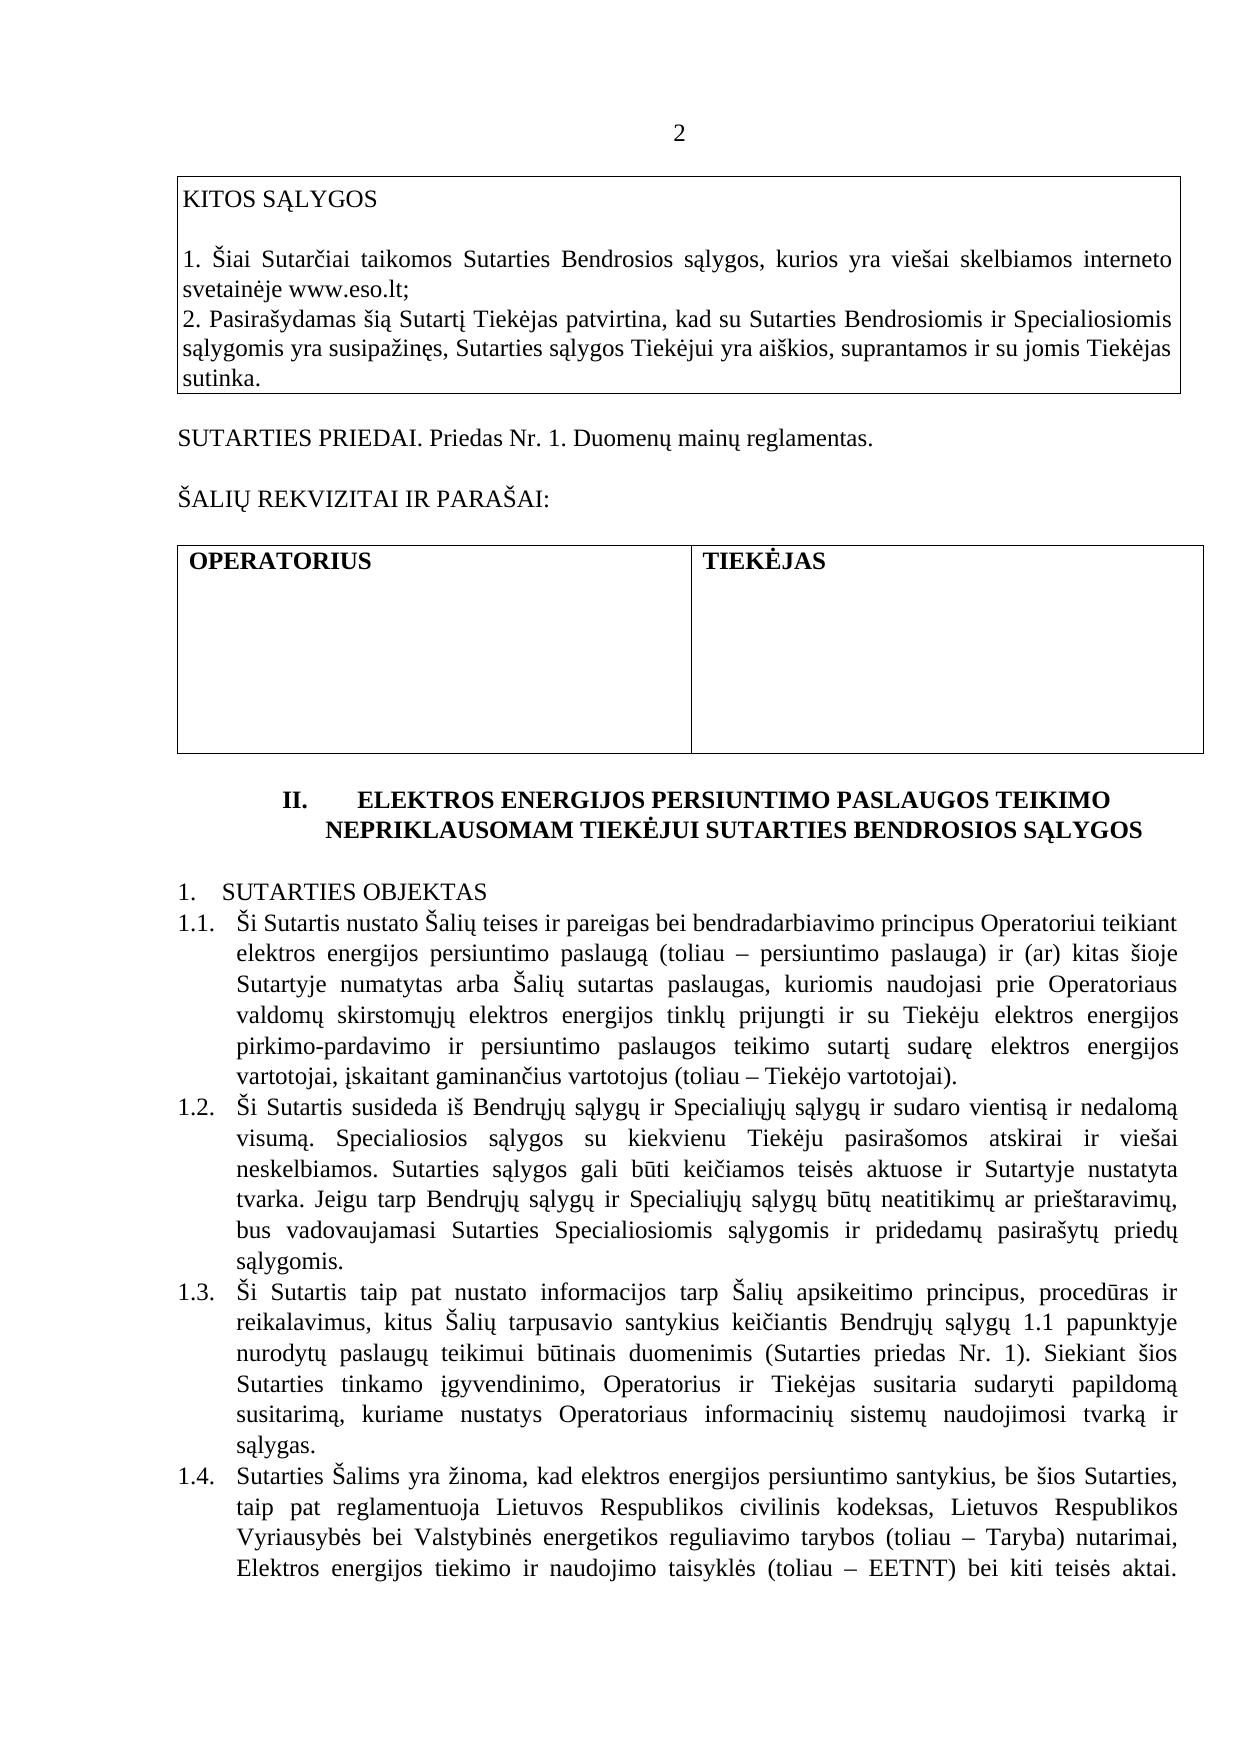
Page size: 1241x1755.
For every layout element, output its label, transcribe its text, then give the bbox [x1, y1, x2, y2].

text II. ELEKTROS ENERGIJOS PERSIUNTIMO PASLAUGOS TEIKIMO NEPRIKLAUSOMAM TIEKĖJUI SUTARTIES BENDROSIOS SĄLYGOS [215, 785, 1179, 844]
text 1.1. Ši Sutartis nustato Šalių teises ir pareigas bei bendradarbiavimo principus Operatoriui teikiant elektros energijos persiuntimo paslaugą (toliau – persiuntimo paslauga) ir (ar) kitas šioje Sutartyje numatytas arba Šalių sutartas paslaugas, kuriomis naudojasi prie Operatoriaus valdomų skirstomųjų elektros energijos tinklų prijungti ir su Tiekėju elektros energijos pirkimo-pardavimo ir persiuntimo paslaugos teikimo sutartį sudarę elektros energijos vartotojai, įskaitant gaminančius vartotojus (toliau – Tiekėjo vartotojai). [177, 908, 1179, 1090]
text 1. SUTARTIES OBJEKTAS [177, 877, 1179, 906]
text 1.3. Ši Sutartis taip pat nustato informacijos tarp Šalių apsikeitimo principus, procedūras ir reikalavimus, kitus Šalių tarpusavio santykius keičiantis Bendrųjų sąlygų 1.1 papunktyje nurodytų paslaugų teikimui būtinais duomenimis (Sutarties priedas Nr. 1). Siekiant šios Sutarties tinkamo įgyvendinimo, Operatorius ir Tiekėjas susitaria sudaryti papildomą susitarimą, kuriame nustatys Operatoriaus informacinių sistemų naudojimosi tvarką ir sąlygas. [177, 1277, 1179, 1459]
text 1.2. Ši Sutartis susideda iš Bendrųjų sąlygų ir Specialiųjų sąlygų ir sudaro vientisą ir nedalomą visumą. Specialiosios sąlygos su kiekvienu Tiekėju pasirašomos atskirai ir viešai neskelbiamos. Sutarties sąlygos gali būti keičiamos teisės aktuose ir Sutartyje nustatyta tvarka. Jeigu tarp Bendrųjų sąlygų ir Specialiųjų sąlygų būtų neatitikimų ar prieštaravimų, bus vadovaujamasi Sutarties Specialiosiomis sąlygomis ir pridedamų pasirašytų priedų sąlygomis. [177, 1092, 1179, 1274]
text ŠALIŲ REKVIZITAI IR PARAŠAI: [177, 484, 1179, 513]
text SUTARTIES PRIEDAI. Priedas Nr. 1. Duomenų mainų reglamentas. [177, 423, 1179, 452]
table_header OPERATORIUS [178, 546, 691, 753]
table_header TIEKĖJAS [692, 546, 1203, 753]
text 1.4. Sutarties Šalims yra žinoma, kad elektros energijos persiuntimo santykius, be šios Sutarties, taip pat reglamentuoja Lietuvos Respublikos civilinis kodeksas, Lietuvos Respublikos Vyriausybės bei Valstybinės energetikos reguliavimo tarybos (toliau – Taryba) nutarimai, Elektros energijos tiekimo ir naudojimo taisyklės (toliau – EETNT) bei kiti teisės aktai. [177, 1461, 1179, 1582]
table_cell KITOS SĄLYGOS 1. Šiai Sutarčiai taikomos Sutarties Bendrosios sąlygos, kurios yra viešai skelbiamos interneto svetainėje www.eso.lt; 2. Pasirašydamas šią Sutartį Tiekėjas patvirtina, kad su Sutarties Bendrosiomis ir Specialiosiomis sąlygomis yra susipažinęs, Sutarties sąlygos Tiekėjui yra aiškios, suprantamos ir su jomis Tiekėjas sutinka. [178, 177, 1180, 393]
